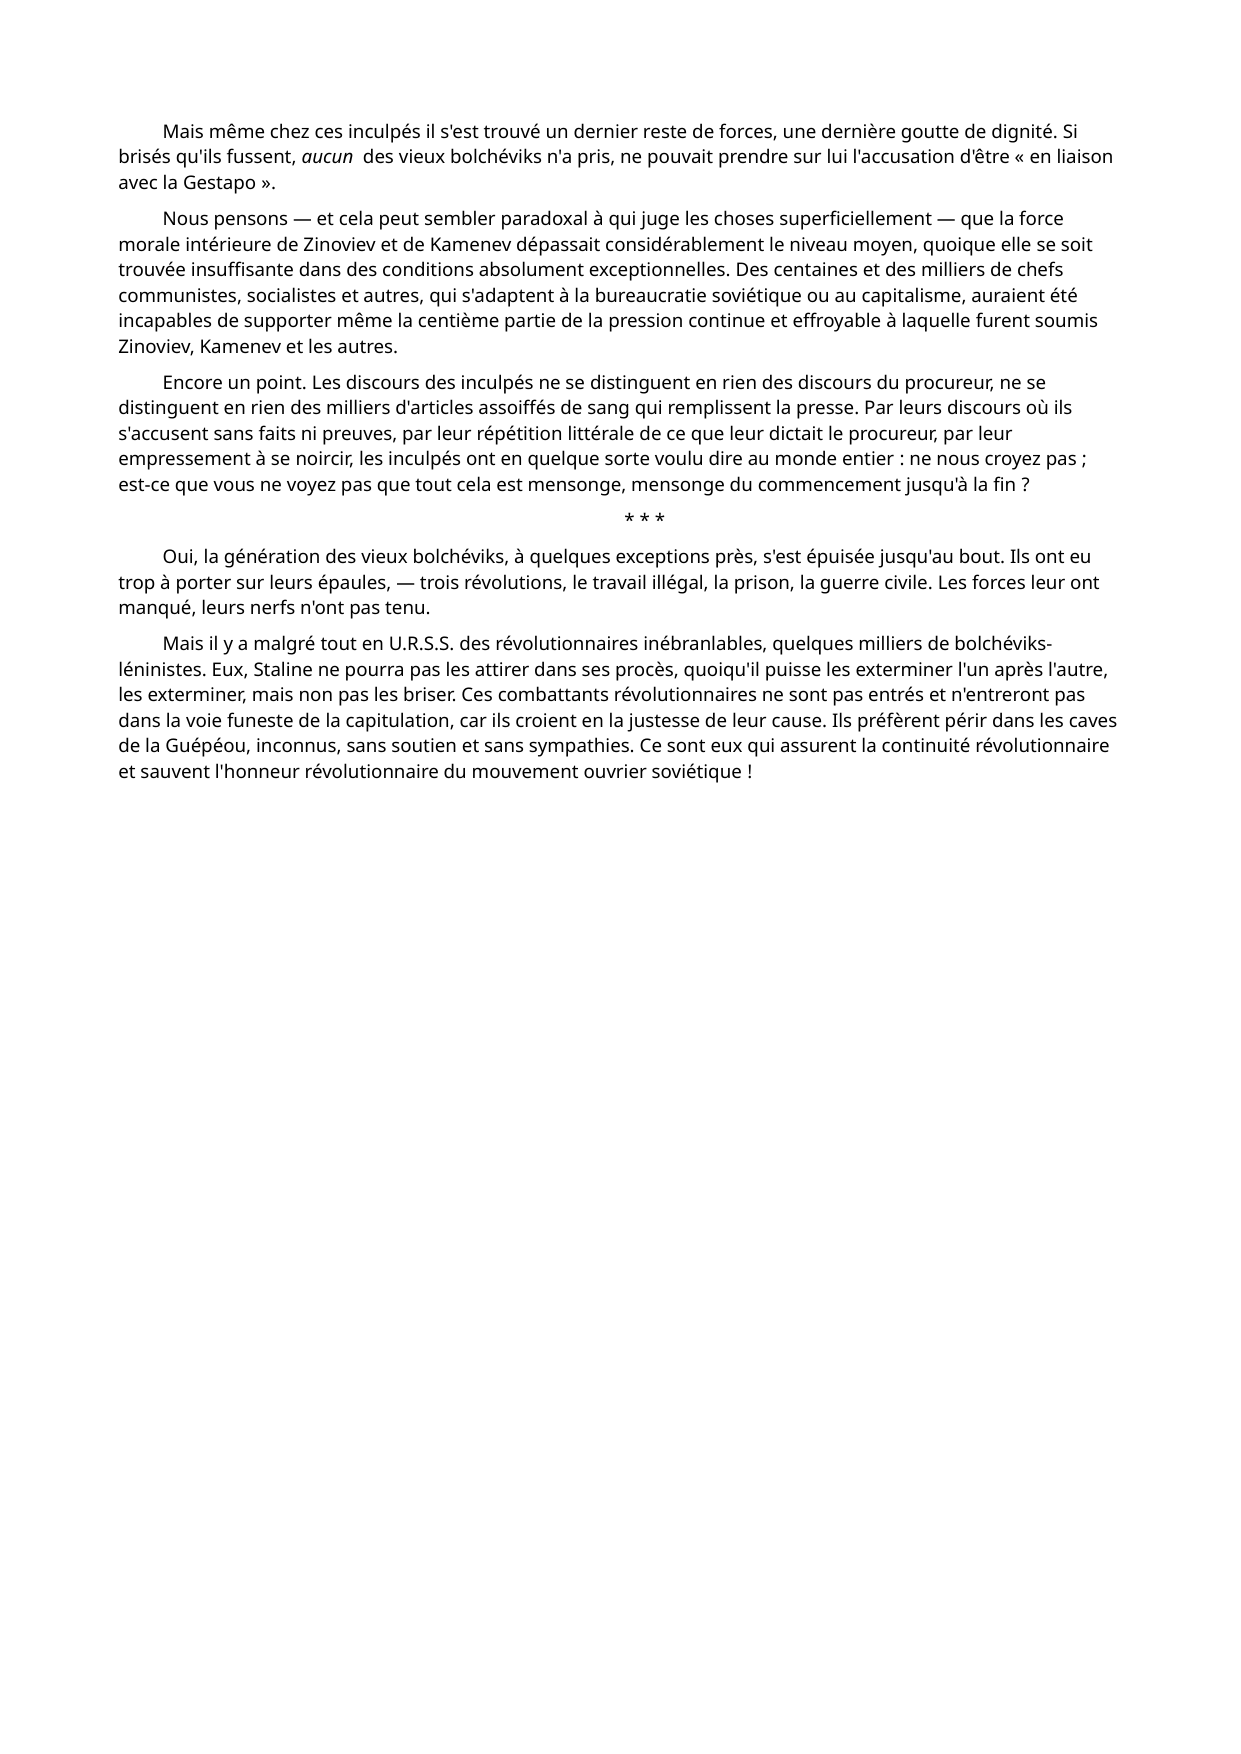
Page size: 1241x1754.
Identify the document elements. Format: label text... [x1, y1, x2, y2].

text Nous pensons — et cela peut sembler paradoxal à qui juge les choses superficiellement — que la force morale intérieure de Zinoviev et de Kamenev dépassait considérablement le niveau moyen, quoique elle se soit trouvée insuffisante dans des conditions absolument exceptionnelles. Des centaines et des milliers de chefs communistes, socialistes et autres, qui s'adaptent à la bureaucratie soviétique ou au capitalisme, auraient été incapables de supporter même la centième partie de la pression continue et effroyable à laquelle furent soumis Zinoviev, Kamenev et les autres. [118, 205, 1122, 358]
text Oui, la génération des vieux bolchéviks, à quelques exceptions près, s'est épuisée jusqu'au bout. Ils ont eu trop à porter sur leurs épaules, — trois révolutions, le travail illégal, la prison, la guerre civile. Les forces leur ont manqué, leurs nerfs n'ont pas tenu. [118, 543, 1122, 620]
text Mais même chez ces inculpés il s'est trouvé un dernier reste de forces, une dernière goutte de dignité. Si brisés qu'ils fussent, aucun des vieux bolchéviks n'a pris, ne pouvait prendre sur lui l'accusation d'être « en liaison avec la Gestapo ». [118, 118, 1122, 195]
text Encore un point. Les discours des inculpés ne se distinguent en rien des discours du procureur, ne se distinguent en rien des milliers d'articles assoiffés de sang qui remplissent la presse. Par leurs discours où ils s'accusent sans faits ni preuves, par leur répétition littérale de ce que leur dictait le procureur, par leur empressement à se noircir, les inculpés ont en quelque sorte voulu dire au monde entier : ne nous croyez pas ; est-ce que vous ne voyez pas que tout cela est mensonge, mensonge du commencement jusqu'à la fin ? [118, 369, 1122, 497]
text * * * [118, 507, 1122, 533]
text Mais il y a malgré tout en U.R.S.S. des révolutionnaires inébranlables, quelques milliers de bolchéviks-léninistes. Eux, Staline ne pourra pas les attirer dans ses procès, quoiqu'il puisse les exterminer l'un après l'autre, les exterminer, mais non pas les briser. Ces combattants révolutionnaires ne sont pas entrés et n'entreront pas dans la voie funeste de la capitulation, car ils croient en la justesse de leur cause. Ils préfèrent périr dans les caves de la Guépéou, inconnus, sans soutien et sans sympathies. Ce sont eux qui assurent la continuité révolutionnaire et sauvent l'honneur révolutionnaire du mouvement ouvrier soviétique ! [118, 631, 1122, 784]
